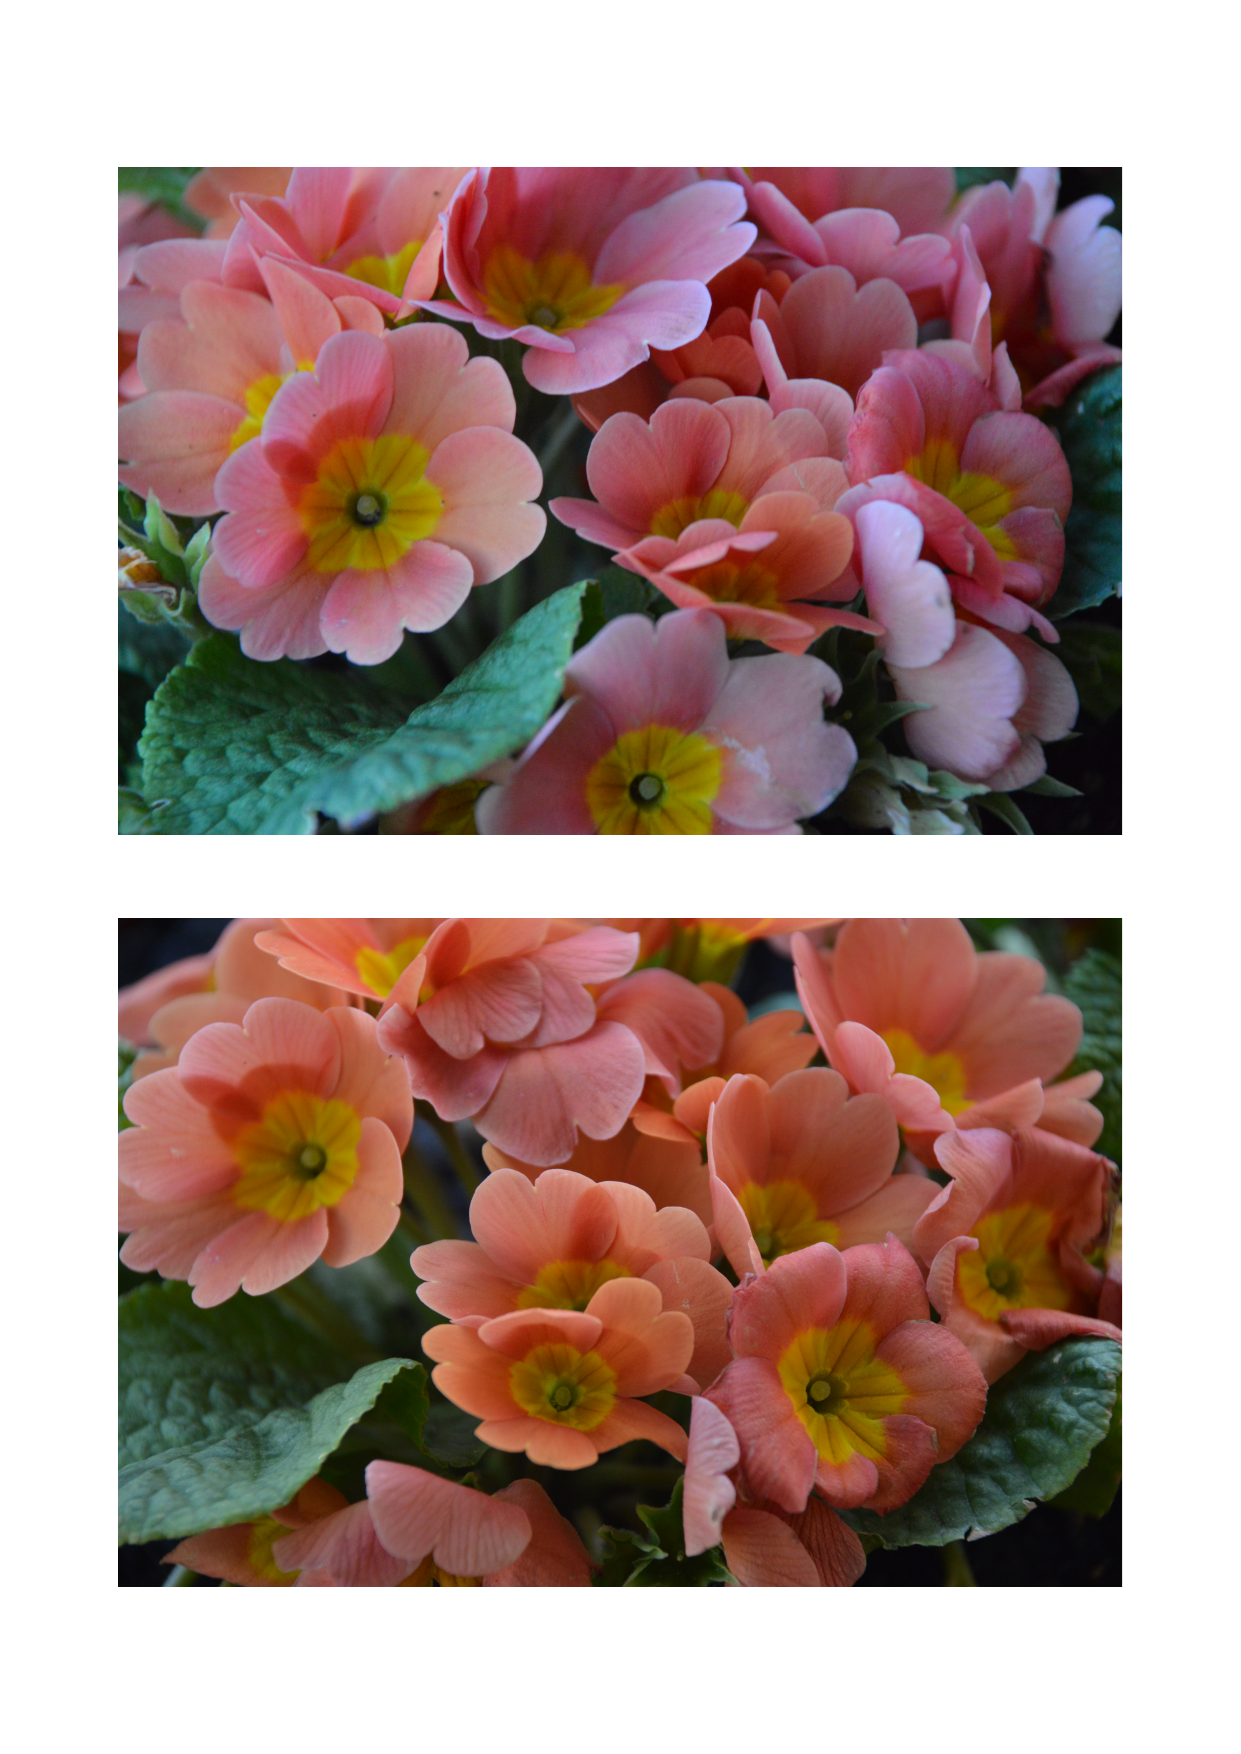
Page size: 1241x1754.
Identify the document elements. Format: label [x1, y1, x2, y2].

picture [118, 167, 1123, 835]
picture [118, 918, 1123, 1587]
